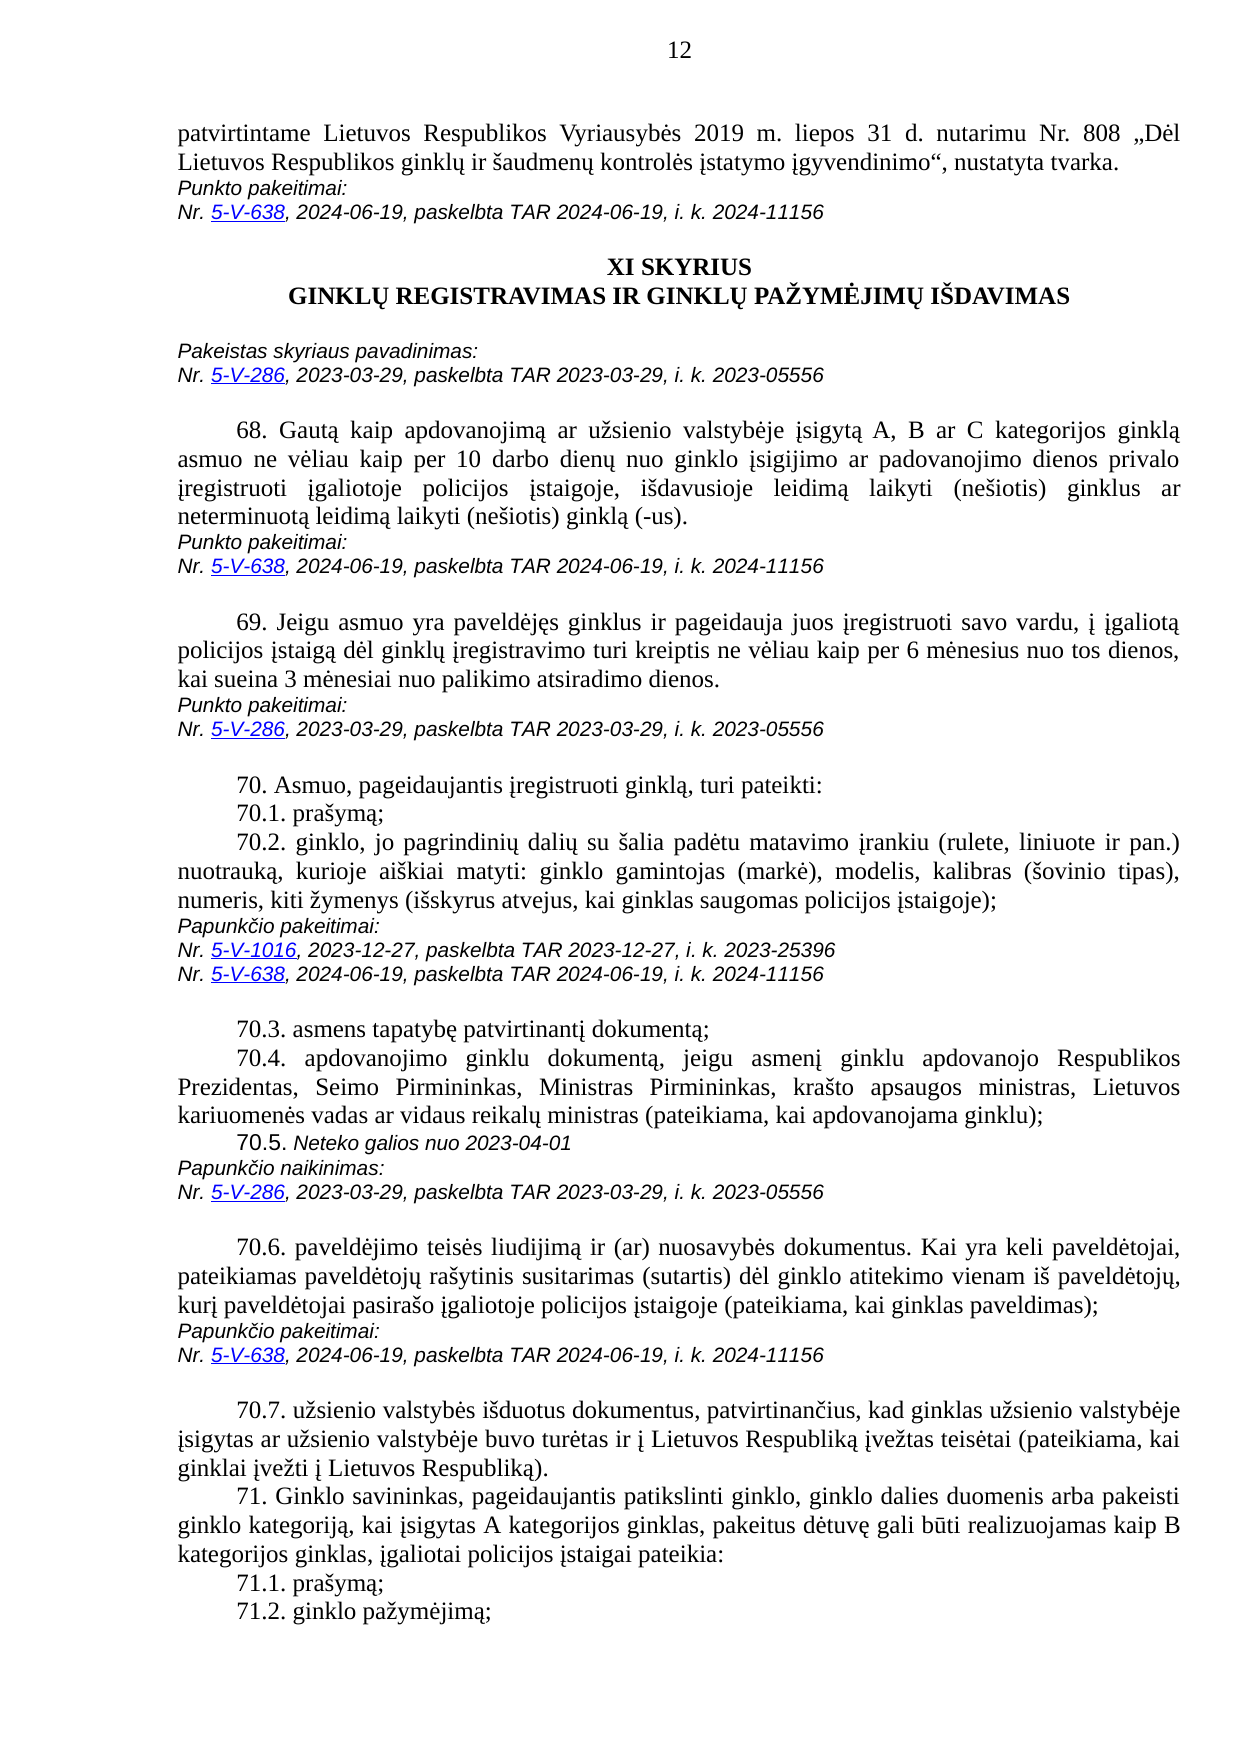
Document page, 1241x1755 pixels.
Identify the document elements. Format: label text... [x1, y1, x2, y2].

text Papunkčio naikinimas: [177, 1156, 1181, 1179]
text Nr. 5-V-638, 2024-06-19, paskelbta TAR 2024-06-19, i. k. 2024-11156 [177, 554, 1181, 578]
text Nr. 5-V-286, 2023-03-29, paskelbta TAR 2023-03-29, i. k. 2023-05556 [177, 362, 1181, 386]
text Nr. 5-V-286, 2023-03-29, paskelbta TAR 2023-03-29, i. k. 2023-05556 [177, 1179, 1181, 1203]
text Punkto pakeitimai: [177, 530, 1181, 554]
text Nr. 5-V-286, 2023-03-29, paskelbta TAR 2023-03-29, i. k. 2023-05556 [177, 717, 1181, 741]
text 70.1. prašymą; [177, 798, 1181, 827]
text Nr. 5-V-1016, 2023-12-27, paskelbta TAR 2023-12-27, i. k. 2023-25396 [177, 937, 1181, 961]
text Punkto pakeitimai: [177, 693, 1181, 717]
text 71.1. prašymą; [177, 1568, 1181, 1596]
text Nr. 5-V-638, 2024-06-19, paskelbta TAR 2024-06-19, i. k. 2024-11156 [177, 961, 1181, 985]
text 70.3. asmens tapatybę patvirtinantį dokumentą; [177, 1014, 1181, 1043]
text 68. Gautą kaip apdovanojimą ar užsienio valstybėje įsigytą A, B ar C kategorijos ginklą asmuo ne vėliau kaip per 10 darbo dienų nuo ginklo įsigijimo ar padovanojimo dienos privalo įregistruoti įgaliotoje policijos įstaigoje, išdavusioje leidimą laikyti (nešiotis) ginklus ar neterminuotą leidimą laikyti (nešiotis) ginklą (-us). [177, 415, 1181, 530]
text Nr. 5-V-638, 2024-06-19, paskelbta TAR 2024-06-19, i. k. 2024-11156 [177, 199, 1181, 223]
text Papunkčio pakeitimai: [177, 1318, 1181, 1342]
text 71. Ginklo savininkas, pageidaujantis patikslinti ginklo, ginklo dalies duomenis arba pakeisti ginklo kategoriją, kai įsigytas A kategorijos ginklas, pakeitus dėtuvę gali būti realizuojamas kaip B kategorijos ginklas, įgaliotai policijos įstaigai pateikia: [177, 1481, 1181, 1568]
text 69. Jeigu asmuo yra paveldėjęs ginklus ir pageidauja juos įregistruoti savo vardu, į įgaliotą policijos įstaigą dėl ginklų įregistravimo turi kreiptis ne vėliau kaip per 6 mėnesius nuo tos dienos, kai sueina 3 mėnesiai nuo palikimo atsiradimo dienos. [177, 607, 1181, 693]
text Punkto pakeitimai: [177, 176, 1181, 199]
text 70.7. užsienio valstybės išduotus dokumentus, patvirtinančius, kad ginklas užsienio valstybėje įsigytas ar užsienio valstybėje buvo turėtas ir į Lietuvos Respubliką įvežtas teisėtai (pateikiama, kai ginklai įvežti į Lietuvos Respubliką). [177, 1395, 1181, 1481]
text Papunkčio pakeitimai: [177, 913, 1181, 937]
text 70.2. ginklo, jo pagrindinių dalių su šalia padėtu matavimo įrankiu (rulete, liniuote ir pan.) nuotrauką, kurioje aiškiai matyti: ginklo gamintojas (markė), modelis, kalibras (šovinio tipas), numeris, kiti žymenys (išskyrus atvejus, kai ginklas saugomas policijos įstaigoje); [177, 827, 1181, 913]
text XI SKYRIUS [177, 252, 1181, 281]
text 70.6. paveldėjimo teisės liudijimą ir (ar) nuosavybės dokumentus. Kai yra keli paveldėtojai, pateikiamas paveldėtojų rašytinis susitarimas (sutartis) dėl ginklo atitekimo vienam iš paveldėtojų, kurį paveldėtojai pasirašo įgaliotoje policijos įstaigoje (pateikiama, kai ginklas paveldimas); [177, 1232, 1181, 1318]
text Pakeistas skyriaus pavadinimas: [177, 338, 1181, 362]
text Nr. 5-V-638, 2024-06-19, paskelbta TAR 2024-06-19, i. k. 2024-11156 [177, 1342, 1181, 1366]
text 71.2. ginklo pažymėjimą; [177, 1596, 1181, 1625]
text 70.5. Neteko galios nuo 2023-04-01 [177, 1129, 1181, 1156]
text 70. Asmuo, pageidaujantis įregistruoti ginklą, turi pateikti: [177, 770, 1181, 798]
text patvirtintame Lietuvos Respublikos Vyriausybės 2019 m. liepos 31 d. nutarimu Nr. 808 „Dėl Lietuvos Respublikos ginklų ir šaudmenų kontrolės įstatymo įgyvendinimo“, nustatyta tvarka. [177, 118, 1181, 176]
text GINKLŲ REGISTRAVIMAS IR GINKLŲ PAŽYMĖJIMŲ IŠDAVIMAS [177, 281, 1181, 310]
text 70.4. apdovanojimo ginklu dokumentą, jeigu asmenį ginklu apdovanojo Respublikos Prezidentas, Seimo Pirmininkas, Ministras Pirmininkas, krašto apsaugos ministras, Lietuvos kariuomenės vadas ar vidaus reikalų ministras (pateikiama, kai apdovanojama ginklu); [177, 1043, 1181, 1129]
